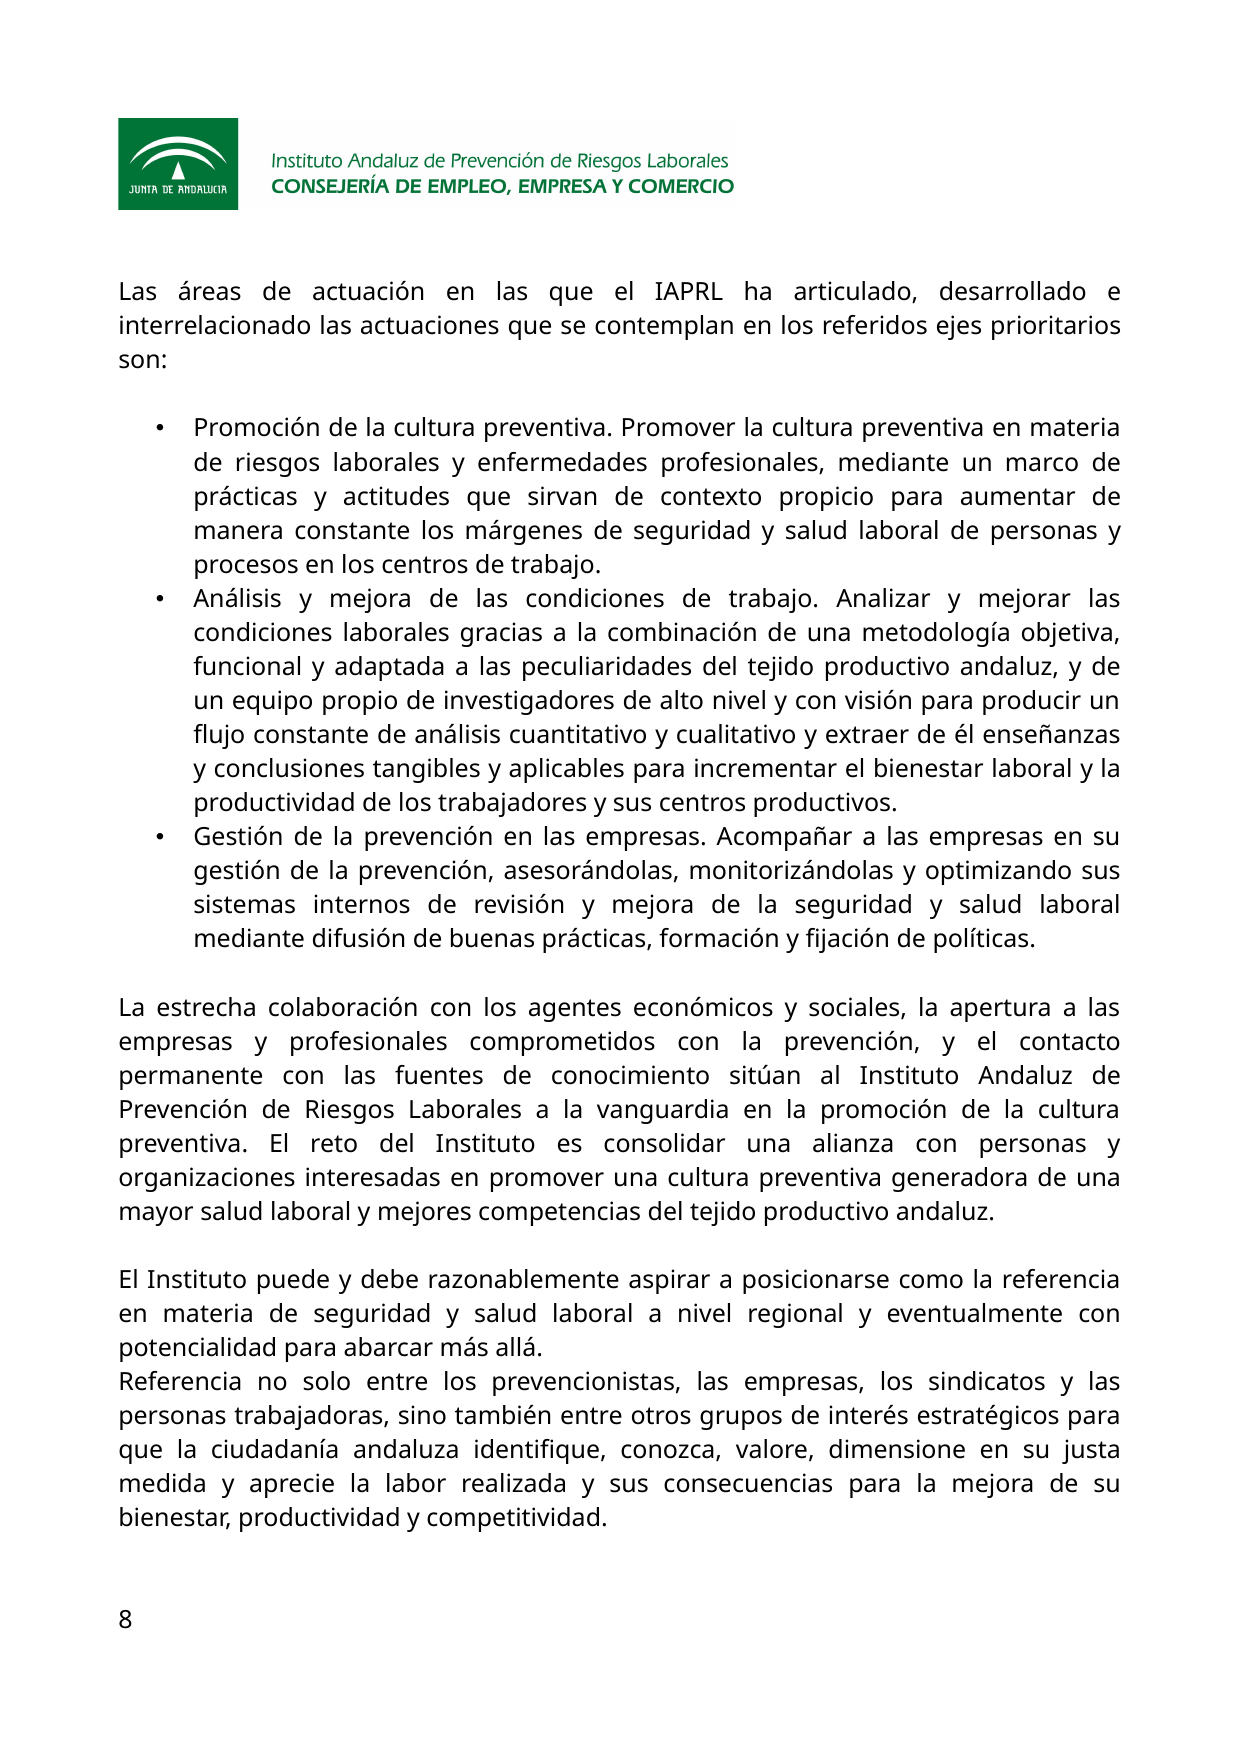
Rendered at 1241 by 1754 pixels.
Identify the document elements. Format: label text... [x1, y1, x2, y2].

list Análisis y mejora de las condiciones de trabajo. Analizar y mejorar las condiciones laborales gracias a la combinación de una metodología objetiva, funcional y adaptada a las peculiaridades del tejido productivo andaluz, y de un equipo propio de investigadores de alto nivel y con visión para producir un flujo constante de análisis cuantitativo y cualitativo y extraer de él enseñanzas y conclusiones tangibles y aplicables para incrementar el bienestar laboral y la productividad de los trabajadores y sus centros productivos. [156, 580, 1122, 819]
text Las áreas de actuación en las que el IAPRL ha articulado, desarrollado e interrelacionado las actuaciones que se contemplan en los referidos ejes prioritarios son: [118, 274, 1122, 376]
picture [118, 118, 737, 210]
list Promoción de la cultura preventiva. Promover la cultura preventiva en materia de riesgos laborales y enfermedades profesionales, mediante un marco de prácticas y actitudes que sirvan de contexto propicio para aumentar de manera constante los márgenes de seguridad y salud laboral de personas y procesos en los centros de trabajo. [156, 410, 1122, 580]
text El Instituto puede y debe razonablemente aspirar a posicionarse como la referencia en materia de seguridad y salud laboral a nivel regional y eventualmente con potencialidad para abarcar más allá. [118, 1262, 1122, 1364]
list Gestión de la prevención en las empresas. Acompañar a las empresas en su gestión de la prevención, asesorándolas, monitorizándolas y optimizando sus sistemas internos de revisión y mejora de la seguridad y salud laboral mediante difusión de buenas prácticas, formación y fijación de políticas. [156, 819, 1122, 955]
text La estrecha colaboración con los agentes económicos y sociales, la apertura a las empresas y profesionales comprometidos con la prevención, y el contacto permanente con las fuentes de conocimiento sitúan al Instituto Andaluz de Prevención de Riesgos Laborales a la vanguardia en la promoción de la cultura preventiva. El reto del Instituto es consolidar una alianza con personas y organizaciones interesadas en promover una cultura preventiva generadora de una mayor salud laboral y mejores competencias del tejido productivo andaluz. [118, 989, 1122, 1228]
text Referencia no solo entre los prevencionistas, las empresas, los sindicatos y las personas trabajadoras, sino también entre otros grupos de interés estratégicos para que la ciudadanía andaluza identifique, conozca, valore, dimensione en su justa medida y aprecie la labor realizada y sus consecuencias para la mejora de su bienestar, productividad y competitividad. [118, 1364, 1122, 1534]
